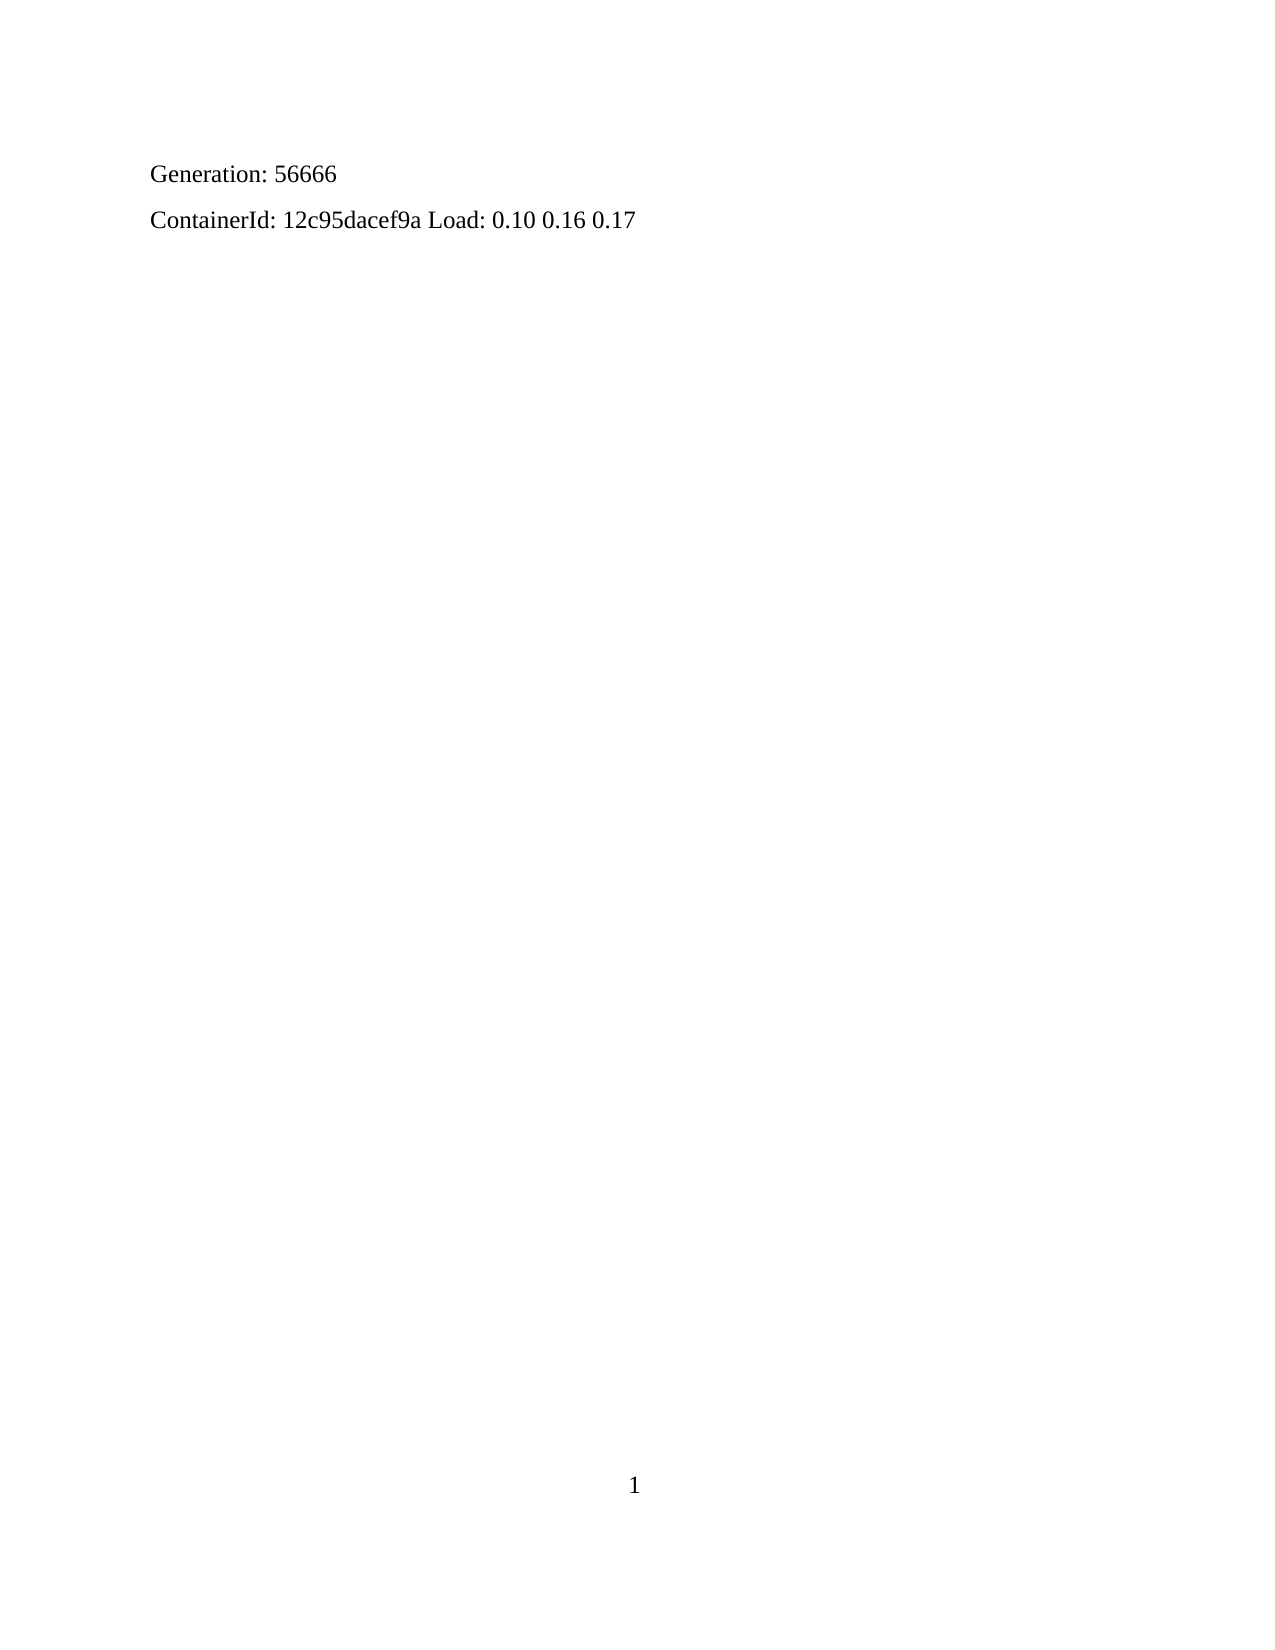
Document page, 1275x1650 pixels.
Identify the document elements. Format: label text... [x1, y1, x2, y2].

text Generation: 56666 [150, 159, 1125, 188]
text ContainerId: 12c95dacef9a Load: 0.10 0.16 0.17 [150, 206, 1125, 234]
